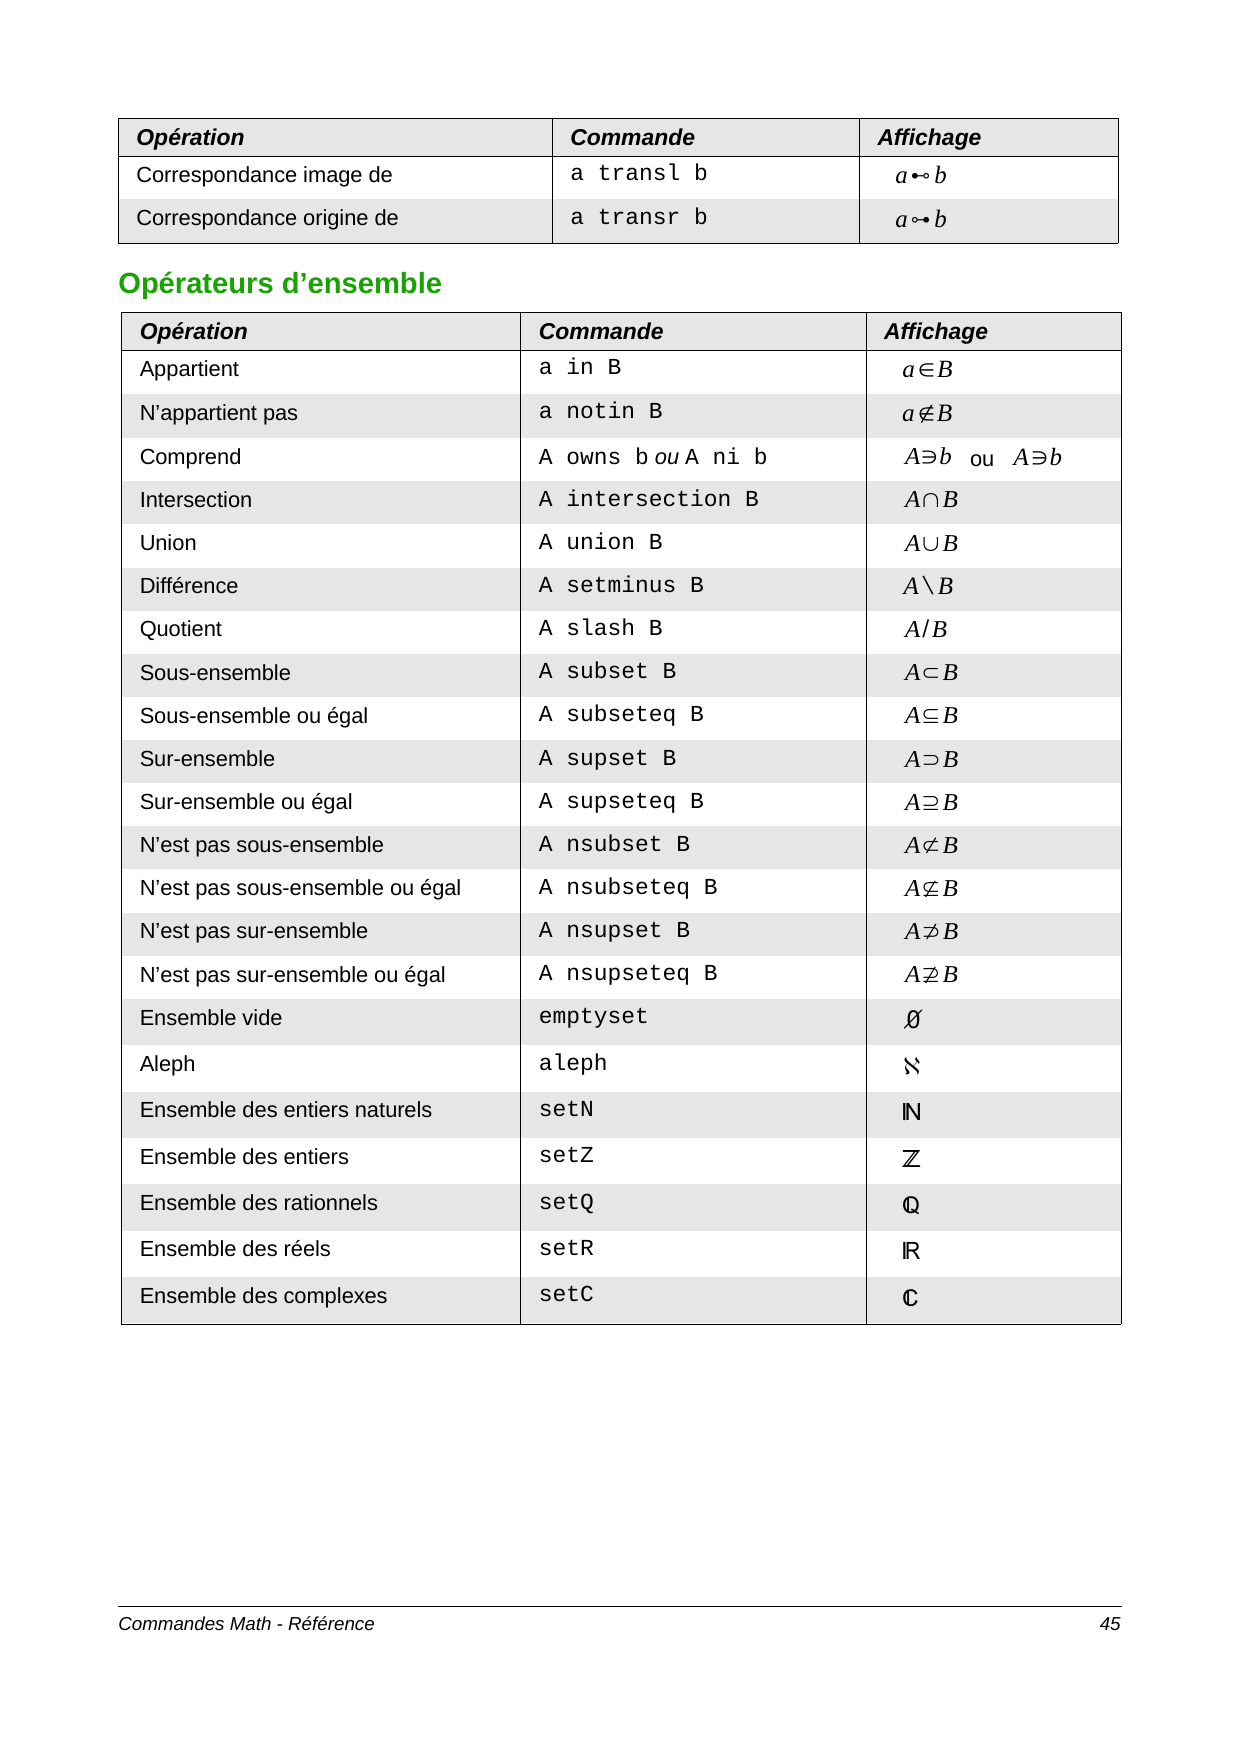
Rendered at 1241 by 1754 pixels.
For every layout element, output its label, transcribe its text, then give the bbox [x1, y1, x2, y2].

table_cell N’est pas sur-ensemble [122, 913, 520, 956]
table_cell A setminus B [521, 568, 866, 611]
table_cell ou [867, 438, 1121, 481]
table_cell [867, 351, 1121, 394]
table_cell [867, 1184, 1121, 1231]
table_cell setQ [521, 1184, 866, 1231]
table_cell emptyset [521, 999, 866, 1045]
table_cell [867, 394, 1121, 438]
table_cell [867, 611, 1121, 654]
table_cell Ensemble des entiers [122, 1138, 520, 1184]
table_cell N’est pas sous-ensemble ou égal [122, 870, 520, 913]
table_cell [867, 783, 1121, 826]
table_cell Intersection [122, 481, 520, 524]
table_cell Sur-ensemble ou égal [122, 783, 520, 826]
subtitle Opérateurs d’ensemble [118, 266, 1122, 299]
table_cell Correspondance origine de [119, 199, 552, 243]
table_cell A nsubset B [521, 826, 866, 869]
table_cell a transr b [553, 199, 859, 243]
table_header Opération [122, 313, 520, 350]
table_cell Ensemble des rationnels [122, 1184, 520, 1231]
table_cell Quotient [122, 611, 520, 654]
table_header Opération [119, 119, 552, 156]
table_cell Ensemble des entiers naturels [122, 1092, 520, 1138]
table_cell [867, 913, 1121, 956]
table_cell A nsubseteq B [521, 870, 866, 913]
table_cell setR [521, 1231, 866, 1277]
table_cell A supset B [521, 740, 866, 783]
table_cell [867, 481, 1121, 524]
table_cell N’est pas sous-ensemble [122, 826, 520, 869]
table_cell [867, 654, 1121, 697]
table_cell A supseteq B [521, 783, 866, 826]
table_cell [867, 1277, 1121, 1323]
table_cell Correspondance image de [119, 157, 552, 199]
table_cell a notin B [521, 394, 866, 438]
table_cell A owns b ou A ni b [521, 438, 866, 481]
table_cell A slash B [521, 611, 866, 654]
table_cell [860, 199, 1118, 243]
table_cell Union [122, 524, 520, 567]
table_cell Ensemble des complexes [122, 1277, 520, 1323]
table_cell A nsupseteq B [521, 956, 866, 999]
table_cell setN [521, 1092, 866, 1138]
table_cell aleph [521, 1045, 866, 1092]
table_cell Sous-ensemble [122, 654, 520, 697]
table_cell Sur-ensemble [122, 740, 520, 783]
table_cell [867, 524, 1121, 567]
table_header Affichage [860, 119, 1118, 156]
table_cell a in B [521, 351, 866, 394]
table_cell A subseteq B [521, 697, 866, 740]
table_cell Aleph [122, 1045, 520, 1092]
table_cell [867, 826, 1121, 869]
table_cell N’appartient pas [122, 394, 520, 438]
table_cell Appartient [122, 351, 520, 394]
table_cell [867, 1138, 1121, 1184]
table_cell Ensemble vide [122, 999, 520, 1045]
table_cell [867, 1092, 1121, 1138]
table_header Commande [553, 119, 859, 156]
table_cell Sous-ensemble ou égal [122, 697, 520, 740]
table_cell [860, 157, 1118, 199]
table_cell [867, 1231, 1121, 1277]
table_cell [867, 568, 1121, 611]
table_cell a transl b [553, 157, 859, 199]
table_cell [867, 956, 1121, 999]
table_cell setC [521, 1277, 866, 1323]
table_cell setZ [521, 1138, 866, 1184]
table_cell A union B [521, 524, 866, 567]
table_cell [867, 697, 1121, 740]
table_cell A intersection B [521, 481, 866, 524]
table_cell Ensemble des réels [122, 1231, 520, 1277]
table_cell N’est pas sur-ensemble ou égal [122, 956, 520, 999]
table_cell Différence [122, 568, 520, 611]
table_header Commande [521, 313, 866, 350]
table_cell [867, 1045, 1121, 1092]
table_cell [867, 740, 1121, 783]
table_cell [867, 999, 1121, 1045]
table_cell [867, 870, 1121, 913]
table_cell A subset B [521, 654, 866, 697]
table_header Affichage [867, 313, 1121, 350]
table_cell Comprend [122, 438, 520, 481]
table_cell A nsupset B [521, 913, 866, 956]
